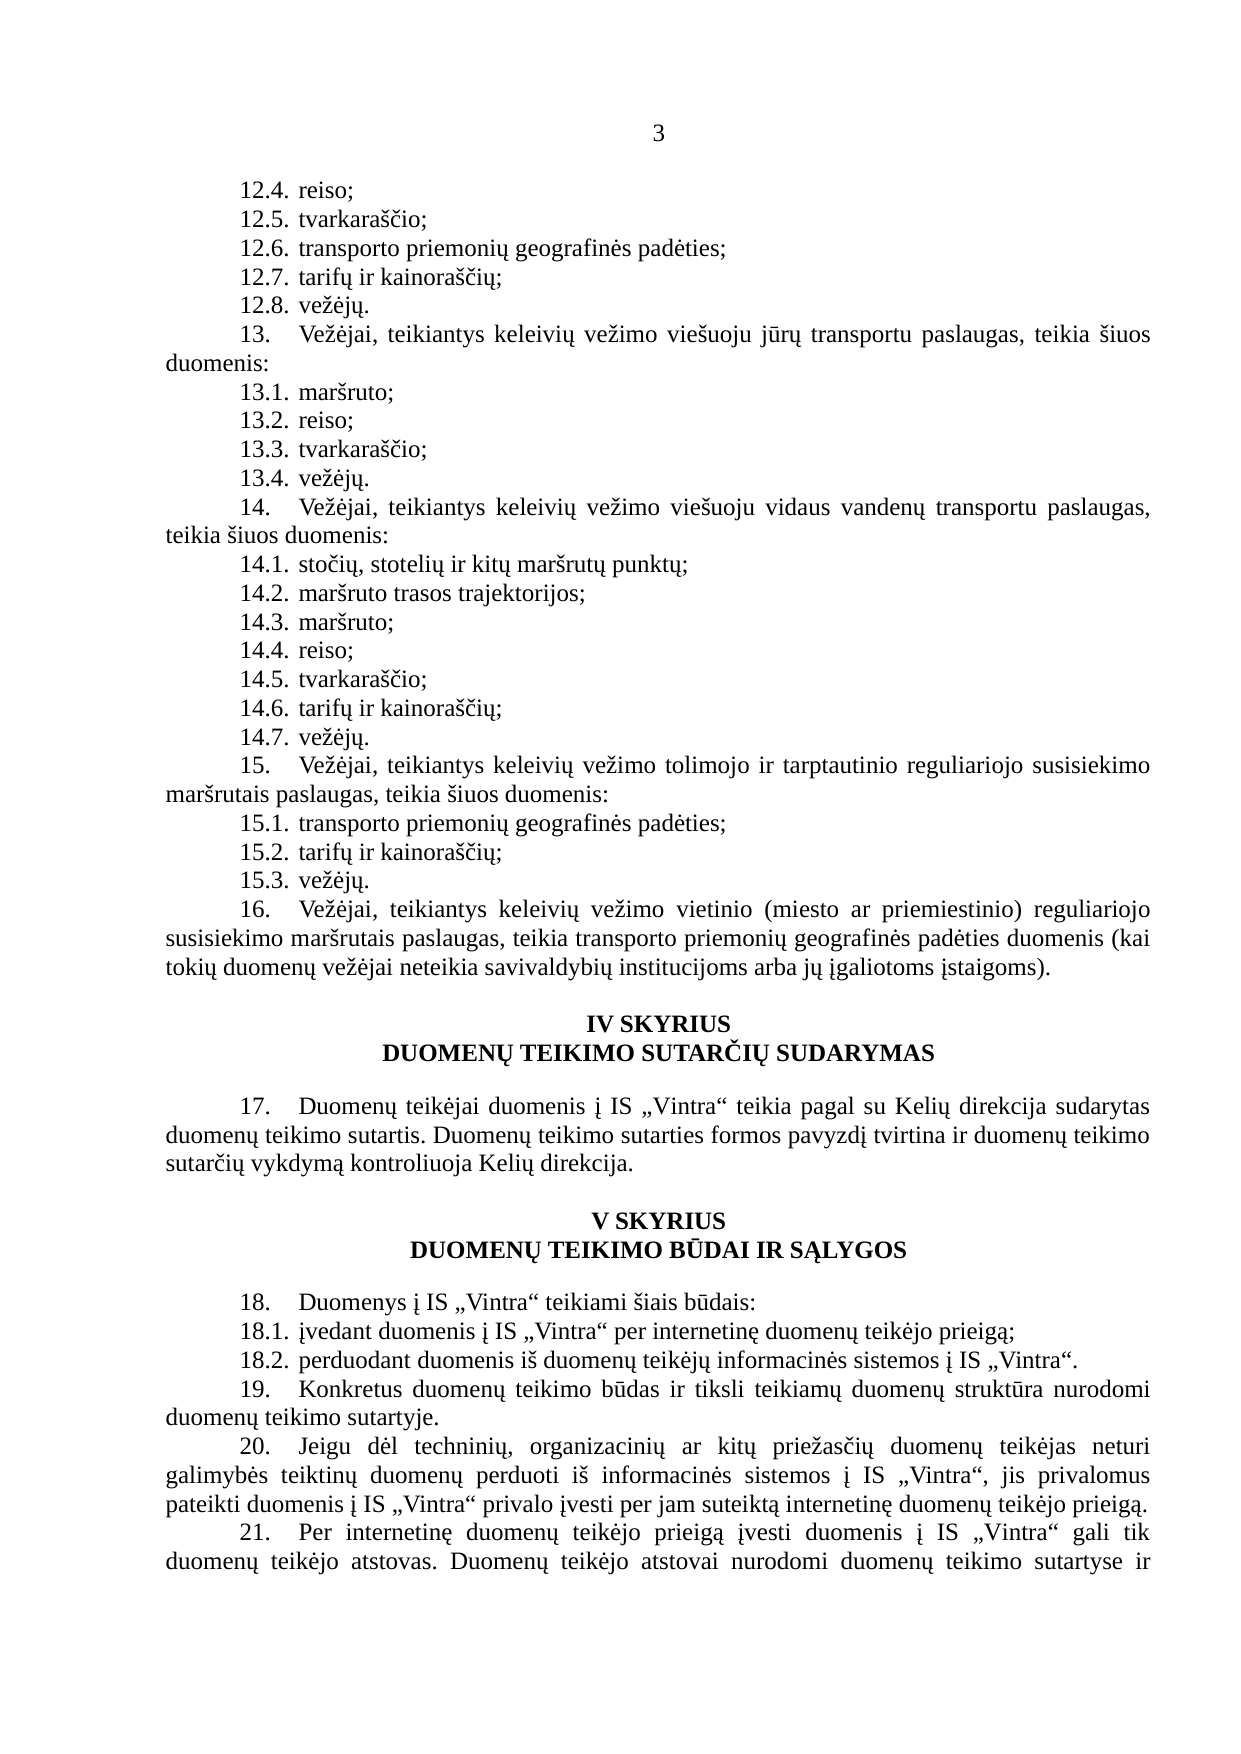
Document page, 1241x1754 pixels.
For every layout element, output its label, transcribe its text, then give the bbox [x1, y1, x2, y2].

text 18.2. perduodant duomenis iš duomenų teikėjų informacinės sistemos į IS „Vintra“. [165, 1345, 1152, 1374]
text 12.7. tarifų ir kainoraščių; [165, 262, 1152, 291]
text 14. Vežėjai, teikiantys keleivių vežimo viešuoju vidaus vandenų transportu paslaugas, teikia šiuos duomenis: [165, 492, 1152, 549]
text 15.3. vežėjų. [165, 866, 1152, 894]
text 19. Konkretus duomenų teikimo būdas ir tiksli teikiamų duomenų struktūra nurodomi duomenų teikimo sutartyje. [165, 1374, 1152, 1431]
text 21. Per internetinę duomenų teikėjo prieigą įvesti duomenis į IS „Vintra“ gali tik duomenų teikėjo atstovas. Duomenų teikėjo atstovai nurodomi duomenų teikimo sutartyse ir [165, 1517, 1152, 1575]
text 13. Vežėjai, teikiantys keleivių vežimo viešuoju jūrų transportu paslaugas, teikia šiuos duomenis: [165, 319, 1152, 377]
text 15.2. tarifų ir kainoraščių; [165, 837, 1152, 866]
text 13.2. reiso; [165, 406, 1152, 434]
text 14.3. maršruto; [165, 607, 1152, 636]
text 15.1. transporto priemonių geografinės padėties; [165, 808, 1152, 837]
text 14.2. maršruto trasos trajektorijos; [165, 578, 1152, 607]
text 12.4. reiso; [165, 176, 1152, 204]
text 14.7. vežėjų. [165, 722, 1152, 751]
text 15. Vežėjai, teikiantys keleivių vežimo tolimojo ir tarptautinio reguliariojo susisiekimo maršrutais paslaugas, teikia šiuos duomenis: [165, 751, 1152, 808]
text 12.6. transporto priemonių geografinės padėties; [165, 233, 1152, 262]
text V SKYRIUS [165, 1206, 1152, 1235]
text 13.4. vežėjų. [165, 463, 1152, 492]
text 14.6. tarifų ir kainoraščių; [165, 693, 1152, 722]
text 14.5. tvarkaraščio; [165, 664, 1152, 693]
text 13.3. tvarkaraščio; [165, 434, 1152, 463]
text DUOMENŲ TEIKIMO SUTARČIŲ SUDARYMAS [165, 1038, 1152, 1067]
text 20. Jeigu dėl techninių, organizacinių ar kitų priežasčių duomenų teikėjas neturi galimybės teiktinų duomenų perduoti iš informacinės sistemos į IS „Vintra“, jis privalomus pateikti duomenis į IS „Vintra“ privalo įvesti per jam suteiktą internetinę duomenų teikėjo prieigą. [165, 1431, 1152, 1517]
text 12.5. tvarkaraščio; [165, 204, 1152, 233]
text 14.1. stočių, stotelių ir kitų maršrutų punktų; [165, 549, 1152, 578]
text 14.4. reiso; [165, 636, 1152, 664]
text DUOMENŲ TEIKIMO BŪDAI IR SĄLYGOS [165, 1235, 1152, 1263]
text 13.1. maršruto; [165, 377, 1152, 406]
text 12.8. vežėjų. [165, 291, 1152, 319]
text 18. Duomenys į IS „Vintra“ teikiami šiais būdais: [165, 1287, 1152, 1316]
text IV SKYRIUS [165, 1009, 1152, 1038]
text 16. Vežėjai, teikiantys keleivių vežimo vietinio (miesto ar priemiestinio) reguliariojo susisiekimo maršrutais paslaugas, teikia transporto priemonių geografinės padėties duomenis (kai tokių duomenų vežėjai neteikia savivaldybių institucijoms arba jų įgaliotoms įstaigoms). [165, 894, 1152, 981]
text 17. Duomenų teikėjai duomenis į IS „Vintra“ teikia pagal su Kelių direkcija sudarytas duomenų teikimo sutartis. Duomenų teikimo sutarties formos pavyzdį tvirtina ir duomenų teikimo sutarčių vykdymą kontroliuoja Kelių direkcija. [165, 1091, 1152, 1177]
text 18.1. įvedant duomenis į IS „Vintra“ per internetinę duomenų teikėjo prieigą; [165, 1316, 1152, 1345]
